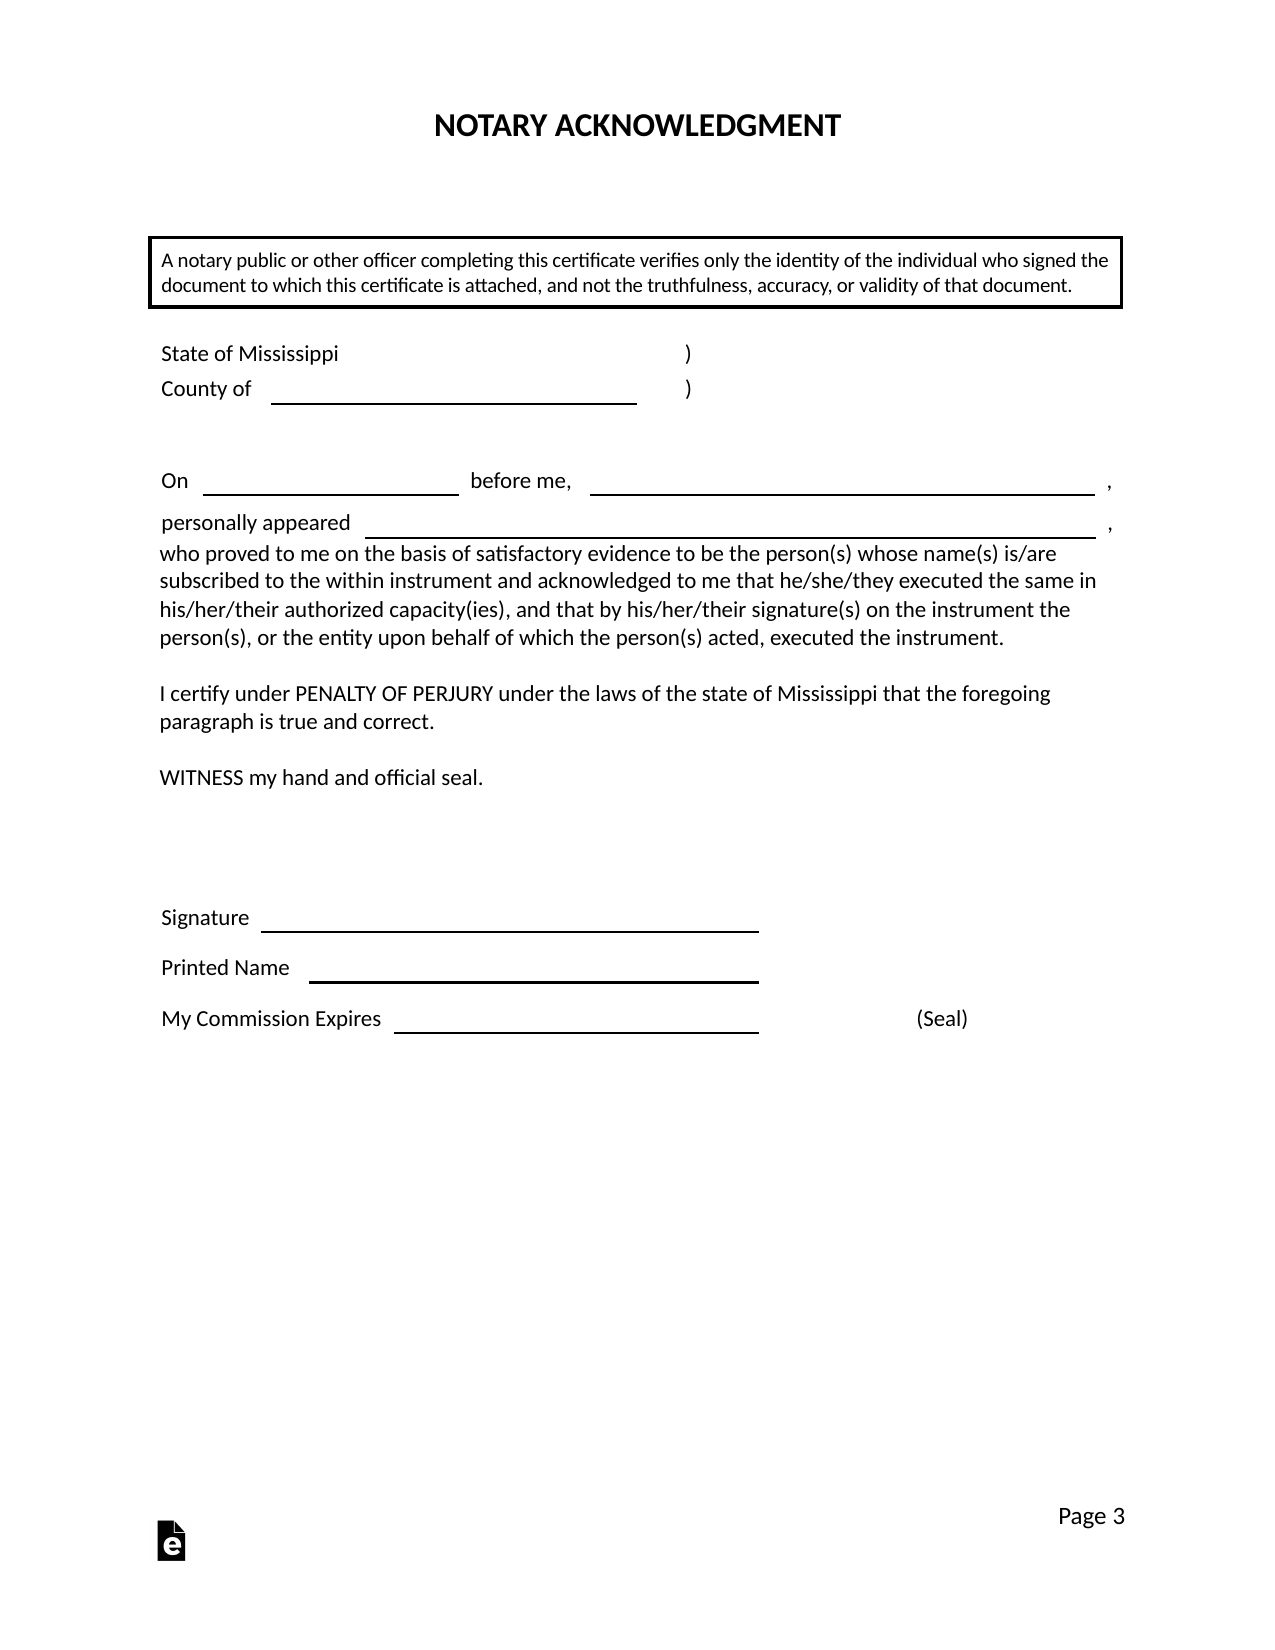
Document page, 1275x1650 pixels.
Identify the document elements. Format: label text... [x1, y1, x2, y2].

text WITNESS my hand and official seal. [159, 763, 1125, 791]
table_header Signature [150, 903, 261, 931]
table_header personally appeared [150, 509, 365, 537]
table_header A notary public or other officer completing this certificate verifies only the identity of the individual who signed the document to which this certificate is attached, and not the truthfulness, accuracy, or validity of that document. [152, 239, 1120, 305]
table_header County of [150, 375, 271, 403]
table_header [261, 903, 759, 931]
text NOTARY ACKNOWLEDGMENT [150, 104, 1125, 144]
table_header (Seal) [759, 1004, 1125, 1032]
table_header Printed Name [150, 953, 309, 981]
table_header [271, 375, 637, 403]
table_header before me, [459, 466, 590, 494]
table_header [759, 953, 1124, 981]
table_header My Commission Expires [150, 1004, 394, 1032]
table_header [394, 1004, 759, 1032]
table_header ) [637, 339, 703, 367]
table_header [365, 509, 1096, 537]
table_header , [1095, 466, 1124, 494]
table_header [203, 466, 459, 494]
table_header [1125, 1004, 1275, 1032]
table_header On [150, 466, 202, 494]
text I certify under PENALTY OF PERJURY under the laws of the state of Mississippi that the foregoing paragraph is true and correct. [159, 679, 1125, 735]
table_header [309, 953, 759, 981]
table_header ) [637, 375, 703, 403]
table_header , [1096, 509, 1124, 537]
table_header [590, 466, 1095, 494]
text who proved to me on the basis of satisfactory evidence to be the person(s) whose name(s) is/are subscribed to the within instrument and acknowledged to me that he/she/they executed the same in his/her/their authorized capacity(ies), and that by his/her/their signature(s) on the instrument the person(s), or the entity upon behalf of which the person(s) acted, executed the instrument. [159, 539, 1125, 651]
table_header State of Mississippi [150, 339, 637, 367]
